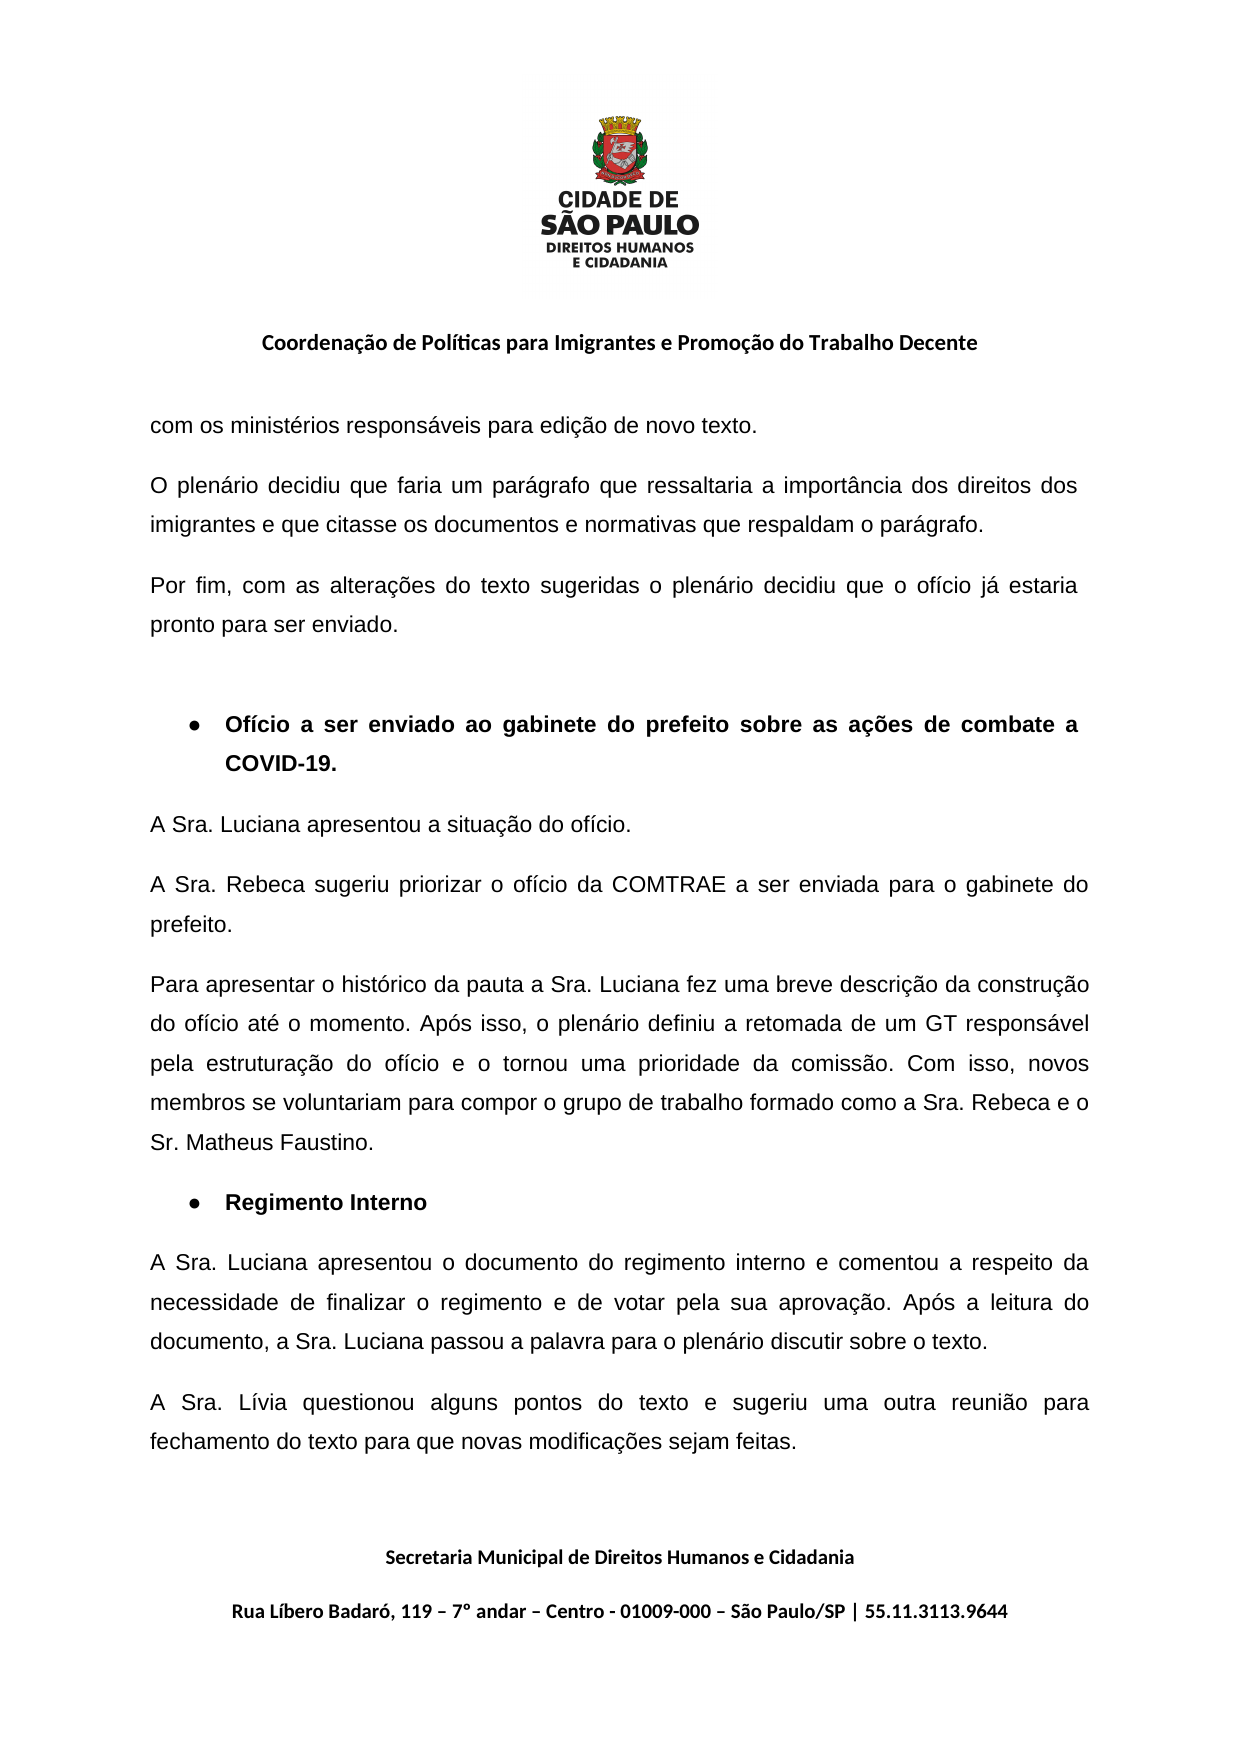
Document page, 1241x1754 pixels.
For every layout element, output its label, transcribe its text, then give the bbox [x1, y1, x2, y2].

text A Sra. Lívia questionou alguns pontos do texto e sugeriu uma outra reunião para fechamento do texto para que novas modificações sejam feitas. [150, 1389, 1090, 1454]
text A Sra. Luciana apresentou a situação do ofício. [150, 811, 1090, 837]
text Por fim, com as alterações do texto sugeridas o plenário decidiu que o ofício já estaria pronto para ser enviado. [150, 572, 1079, 637]
text A Sra. Rebeca sugeriu priorizar o ofício da COMTRAE a ser enviada para o gabinete do prefeito. [150, 871, 1090, 937]
list Ofício a ser enviado ao gabinete do prefeito sobre as ações de combate a COVID-19. [187, 711, 1079, 777]
picture [522, 74, 718, 299]
text A Sra. Luciana apresentou o documento do regimento interno e comentou a respeito da necessidade de finalizar o regimento e de votar pela sua aprovação. Após a leitura do documento, a Sra. Luciana passou a palavra para o plenário discutir sobre o texto. [150, 1249, 1090, 1355]
text com os ministérios responsáveis para edição de novo texto. [150, 412, 1079, 438]
list Regimento Interno [187, 1189, 1090, 1215]
text O plenário decidiu que faria um parágrafo que ressaltaria a importância dos direitos dos imigrantes e que citasse os documentos e normativas que respaldam o parágrafo. [150, 472, 1079, 538]
text Para apresentar o histórico da pauta a Sra. Luciana fez uma breve descrição da construção do ofício até o momento. Após isso, o plenário definiu a retomada de um GT responsável pela estruturação do ofício e o tornou uma prioridade da comissão. Com isso, novos membros se voluntariam para compor o grupo de trabalho formado como a Sra. Rebeca e o Sr. Matheus Faustino. [150, 971, 1090, 1155]
